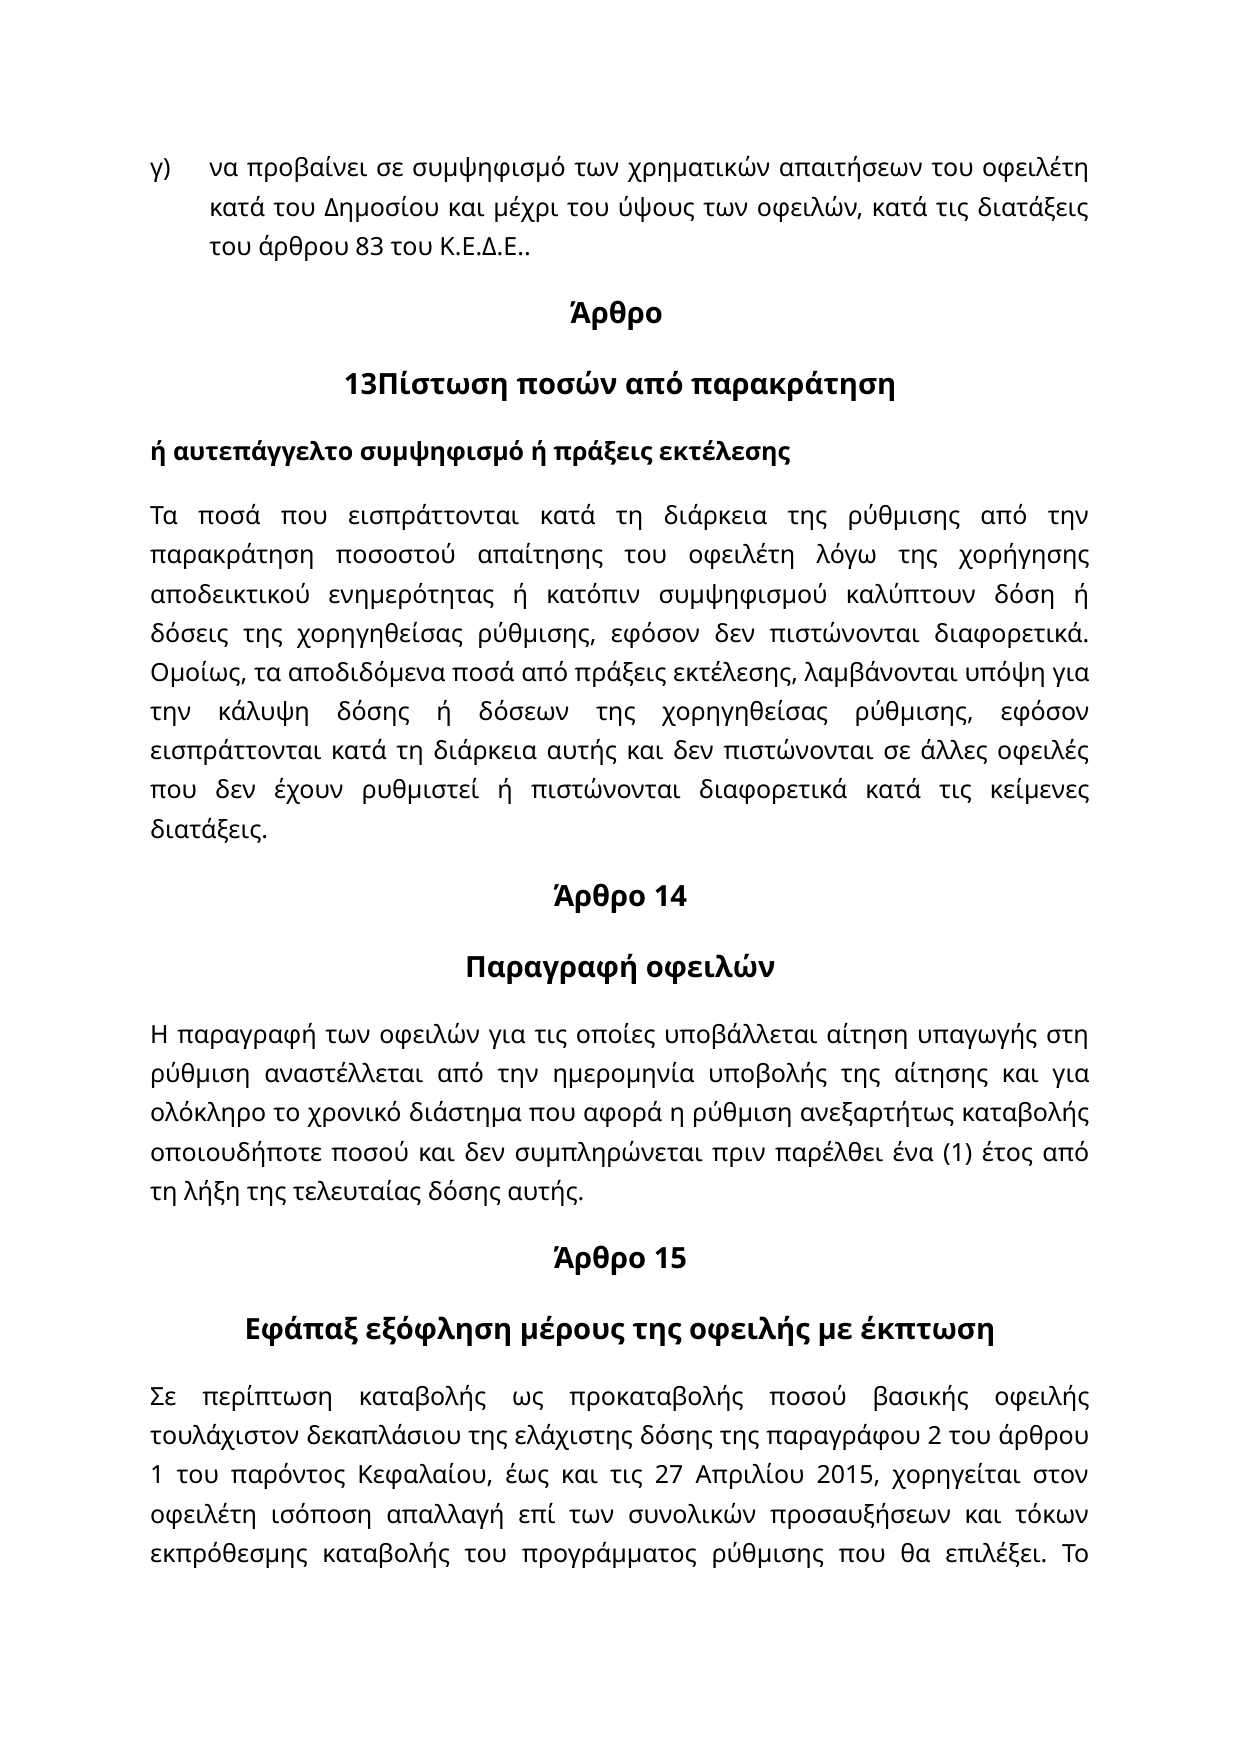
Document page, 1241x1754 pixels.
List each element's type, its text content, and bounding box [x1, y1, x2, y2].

subtitle Άρθρο [150, 292, 1090, 332]
text Τα ποσά που εισπράττονται κατά τη διάρκεια της ρύθμισης από την παρακράτηση ποσοστού απαίτησης του οφειλέτη λόγω της χορήγησης αποδεικτικού ενημερότητας ή κατόπιν συμψηφισμού καλύπτουν δόση ή δόσεις της χορηγηθείσας ρύθμισης, εφόσον δεν πιστώνονται διαφορετικά. Ομοίως, τα αποδιδόμενα ποσά από πράξεις εκτέλεσης, λαμβάνονται υπόψη για την κάλυψη δόσης ή δόσεων της χορηγηθείσας ρύθμισης, εφόσον εισπράττονται κατά τη διάρκεια αυτής και δεν πιστώνονται σε άλλες οφειλές που δεν έχουν ρυθμιστεί ή πιστώνονται διαφορετικά κατά τις κείμενες διατάξεις. [150, 498, 1090, 845]
subtitle Άρθρο 14 [150, 875, 1090, 915]
subtitle Εφάπαξ εξόφληση μέρους της οφειλής με έκπτωση [150, 1308, 1090, 1348]
list γ) να προβαίνει σε συμψηφισμό των χρηματικών απαιτήσεων του οφειλέτη κατά του Δημοσίου και μέχρι του ύψους των οφειλών, κατά τις διατάξεις του άρθρου 83 του K.E.Δ.E.. [150, 150, 1090, 262]
subtitle Παραγραφή οφειλών [150, 946, 1090, 986]
text Η παραγραφή των οφειλών για τις οποίες υποβάλλεται αίτηση υπαγωγής στη ρύθμιση αναστέλλεται από την ημερομηνία υποβολής της αίτησης και για ολόκληρο το χρονικό διάστημα που αφορά η ρύθμιση ανεξαρτήτως καταβολής οποιουδήποτε ποσού και δεν συμπληρώνεται πριν παρέλθει ένα (1) έτος από τη λήξη της τελευταίας δόσης αυτής. [150, 1017, 1090, 1207]
subtitle Άρθρο 15 [150, 1237, 1090, 1277]
text ή αυτεπάγγελτο συμψηφισμό ή πράξεις εκτέλεσης [150, 434, 1090, 468]
text Σε περίπτωση καταβολής ως προκαταβολής ποσού βασικής οφειλής τουλάχιστον δεκαπλάσιου της ελάχιστης δόσης της παραγράφου 2 του άρθρου 1 του παρόντος Κεφαλαίου, έως και τις 27 Απριλίου 2015, χορηγείται στον οφειλέτη ισόποση απαλλαγή επί των συνολικών προσαυξήσεων και τόκων εκπρόθεσμης καταβολής του προγράμματος ρύθμισης που θα επιλέξει. Το [150, 1379, 1090, 1569]
subtitle 13Πίστωση ποσών από παρακράτηση [150, 363, 1090, 403]
